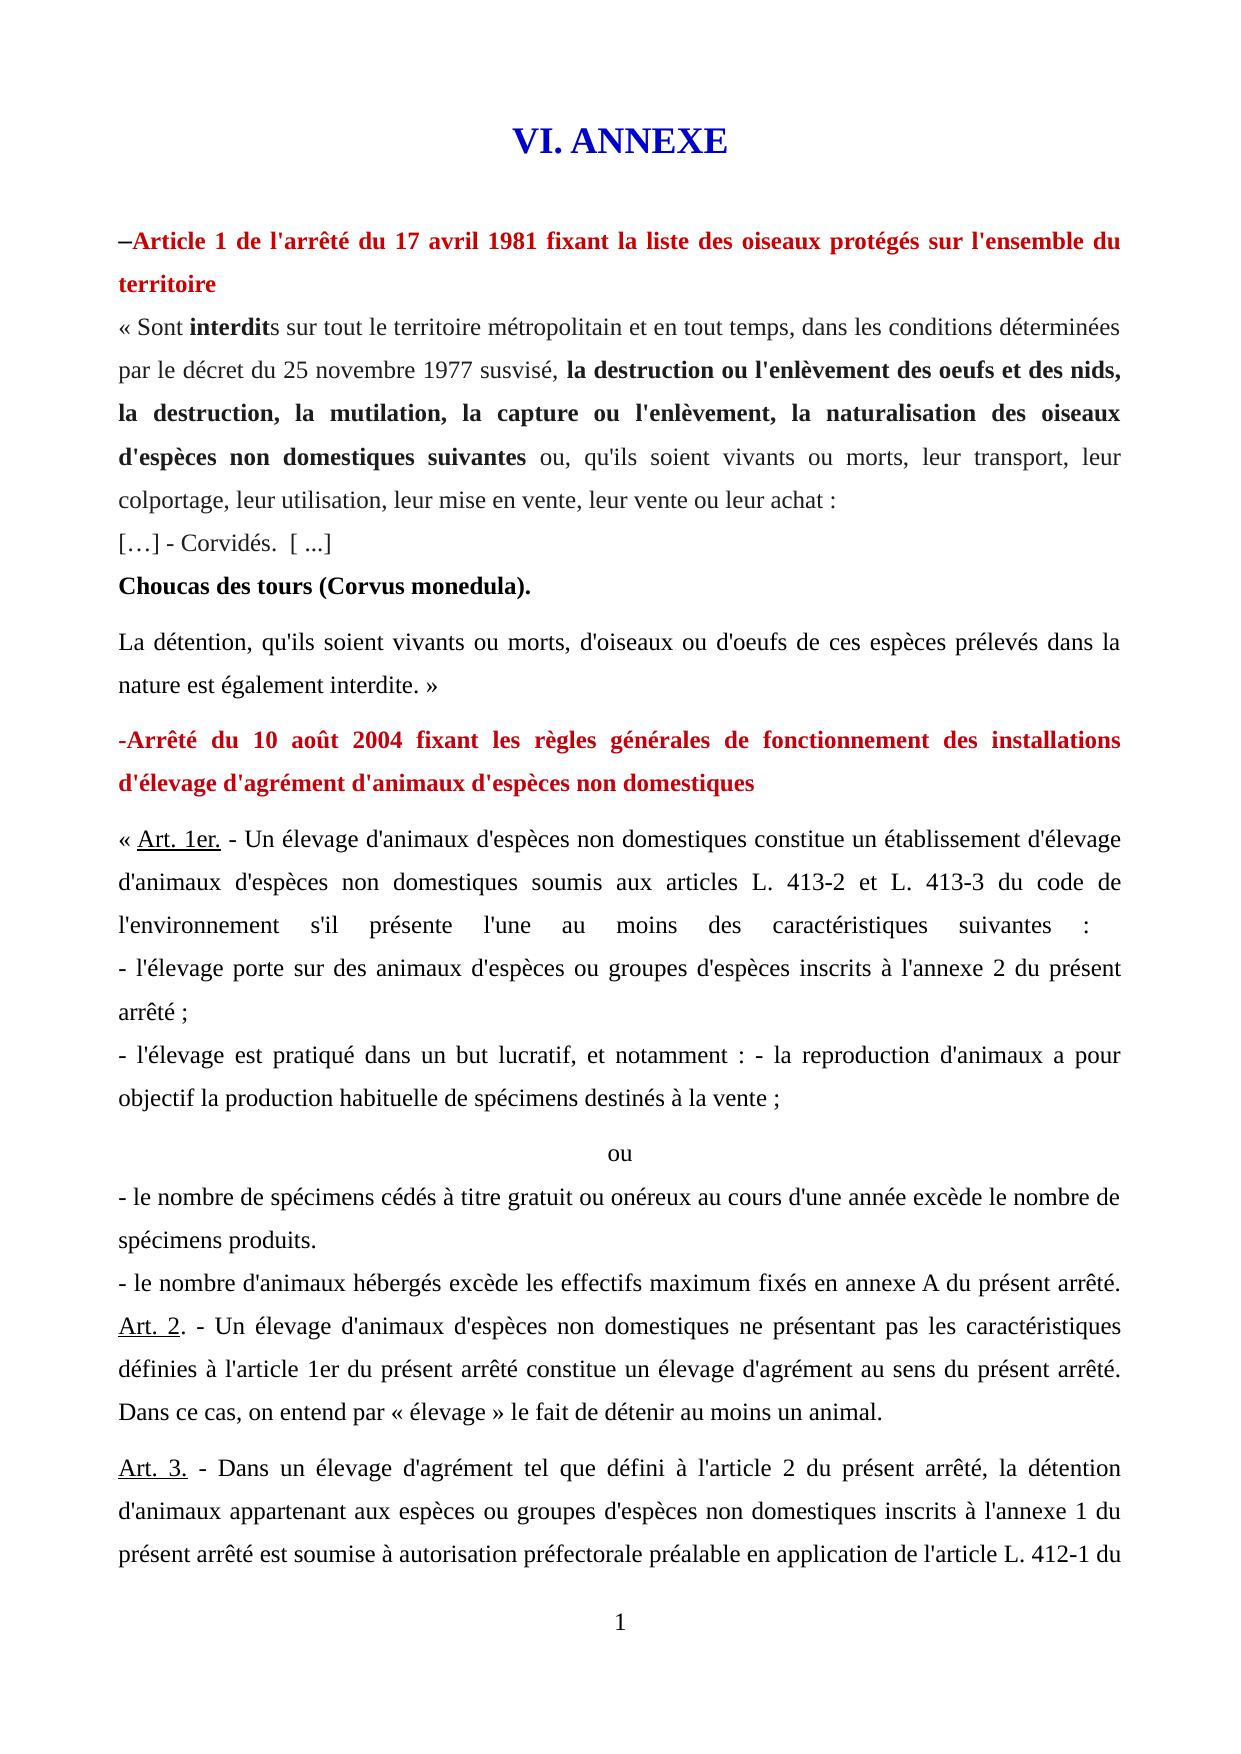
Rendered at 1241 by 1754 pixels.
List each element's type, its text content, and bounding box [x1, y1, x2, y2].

text -Arrêté du 10 août 2004 fixant les règles générales de fonctionnement des installations d'élevage d'agrément d'animaux d'espèces non domestiques [118, 725, 1122, 797]
text VI. ANNEXE [118, 118, 1122, 161]
text « Sont interdits sur tout le territoire métropolitain et en tout temps, dans les conditions déterminées par le décret du 25 novembre 1977 susvisé, la destruction ou l'enlèvement des oeufs et des nids, la destruction, la mutilation, la capture ou l'enlèvement, la naturalisation des oiseaux d'espèces non domestiques suivantes ou, qu'ils soient vivants ou morts, leur transport, leur colportage, leur utilisation, leur mise en vente, leur vente ou leur achat : [118, 312, 1122, 513]
text […] - Corvidés. [ ...] [118, 528, 1122, 557]
text ou - le nombre de spécimens cédés à titre gratuit ou onéreux au cours d'une année excède le nombre de spécimens produits. - le nombre d'animaux hébergés excède les effectifs maximum fixés en annexe A du présent arrêté. Art. 2. - Un élevage d'animaux d'espèces non domestiques ne présentant pas les caractéristiques définies à l'article 1er du présent arrêté constitue un élevage d'agrément au sens du présent arrêté. Dans ce cas, on entend par « élevage » le fait de détenir au moins un animal. [118, 1138, 1122, 1426]
text La détention, qu'ils soient vivants ou morts, d'oiseaux ou d'oeufs de ces espèces prélevés dans la nature est également interdite. » [118, 627, 1122, 698]
text Art. 3. - Dans un élevage d'agrément tel que défini à l'article 2 du présent arrêté, la détention d'animaux appartenant aux espèces ou groupes d'espèces non domestiques inscrits à l'annexe 1 du présent arrêté est soumise à autorisation préfectorale préalable en application de l'article L. 412-1 du [118, 1453, 1122, 1568]
list Article 1 de l'arrêté du 17 avril 1981 fixant la liste des oiseaux protégés sur l'ensemble du territoire [118, 226, 1122, 298]
text Choucas des tours (Corvus monedula). [118, 571, 1122, 600]
text « Art. 1er. - Un élevage d'animaux d'espèces non domestiques constitue un établissement d'élevage d'animaux d'espèces non domestiques soumis aux articles L. 413-2 et L. 413-3 du code de l'environnement s'il présente l'une au moins des caractéristiques suivantes : - l'élevage porte sur des animaux d'espèces ou groupes d'espèces inscrits à l'annexe 2 du présent arrêté ; - l'élevage est pratiqué dans un but lucratif, et notamment : - la reproduction d'animaux a pour objectif la production habituelle de spécimens destinés à la vente ; [118, 824, 1122, 1112]
